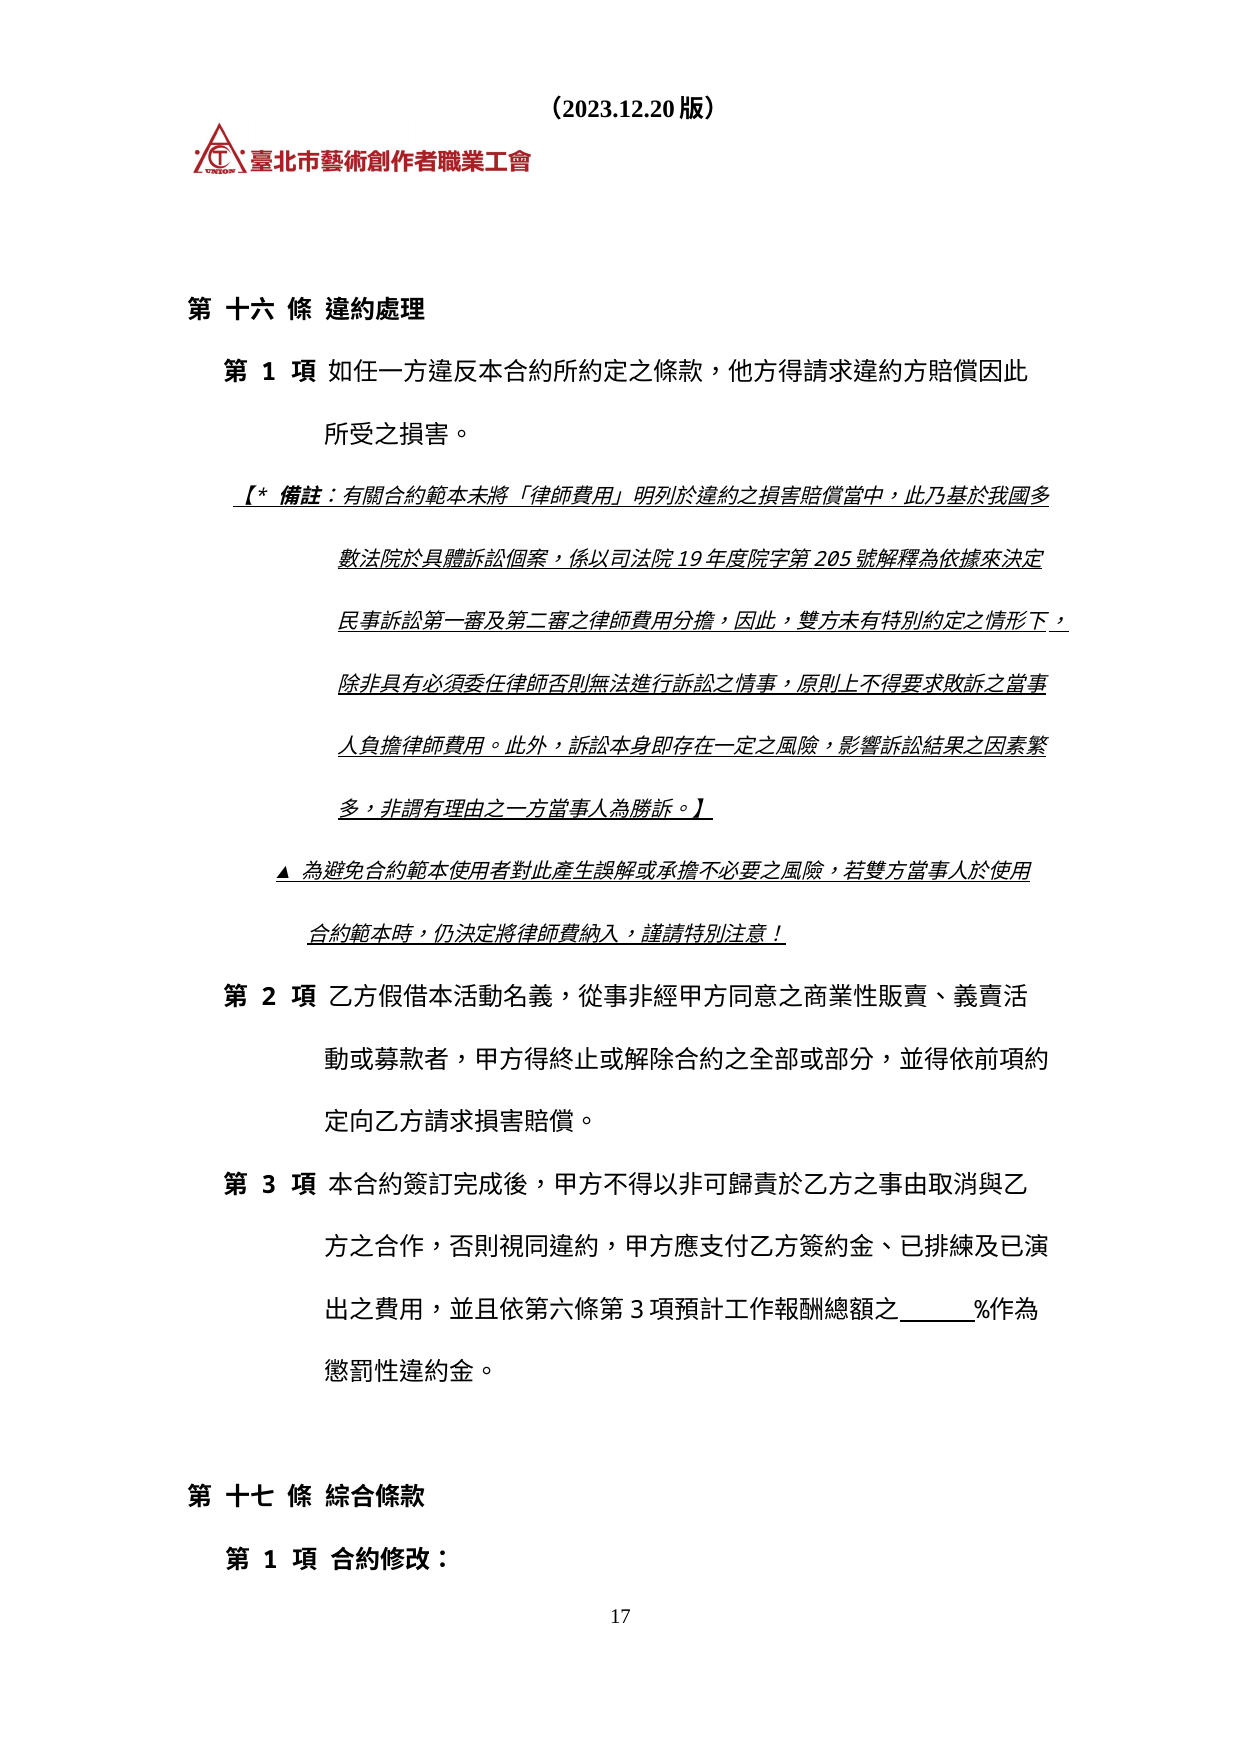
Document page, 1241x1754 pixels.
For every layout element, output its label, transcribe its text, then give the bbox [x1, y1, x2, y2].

text 第 十七 條 綜合條款 [187, 1453, 1053, 1516]
text 第 3 項 本合約簽訂完成後，甲方不得以非可歸責於乙方之事由取消與乙方之合作，否則視同違約，甲方應支付乙方簽約金、已排練及已演出之費用，並且依第六條第3項預計工作報酬總額之 %作為懲罰性違約金。 [224, 1141, 1053, 1391]
text ▲ 為避免合約範本使用者對此產生誤解或承擔不必要之風險，若雙方當事人於使用合約範本時，仍決定將律師費納入，謹請特別注意！ [276, 828, 1053, 953]
text 【* 備註：有關合約範本未將「律師費用」明列於違約之損害賠償當中，此乃基於我國多數法院於具體訴訟個案，係以司法院19年度院字第205號解釋為依據來決定民事訴訟第一審及第二審之律師費用分擔，因此，雙方未有特別約定之情形下，除非具有必須委任律師否則無法進行訴訟之情事，原則上不得要求敗訴之當事人負擔律師費用。此外，訴訟本身即存在一定之風險，影響訴訟結果之因素繁多，非謂有理由之一方當事人為勝訴。】 [232, 453, 1053, 828]
text 第 1 項 如任一方違反本合約所約定之條款，他方得請求違約方賠償因此所受之損害。 [224, 328, 1053, 453]
text 第 1 項 合約修改： [225, 1516, 1053, 1578]
text 第 2 項 乙方假借本活動名義，從事非經甲方同意之商業性販賣、義賣活動或募款者，甲方得終止或解除合約之全部或部分，並得依前項約定向乙方請求損害賠償。 [224, 953, 1053, 1141]
text 第 十六 條 違約處理 [187, 266, 1053, 328]
